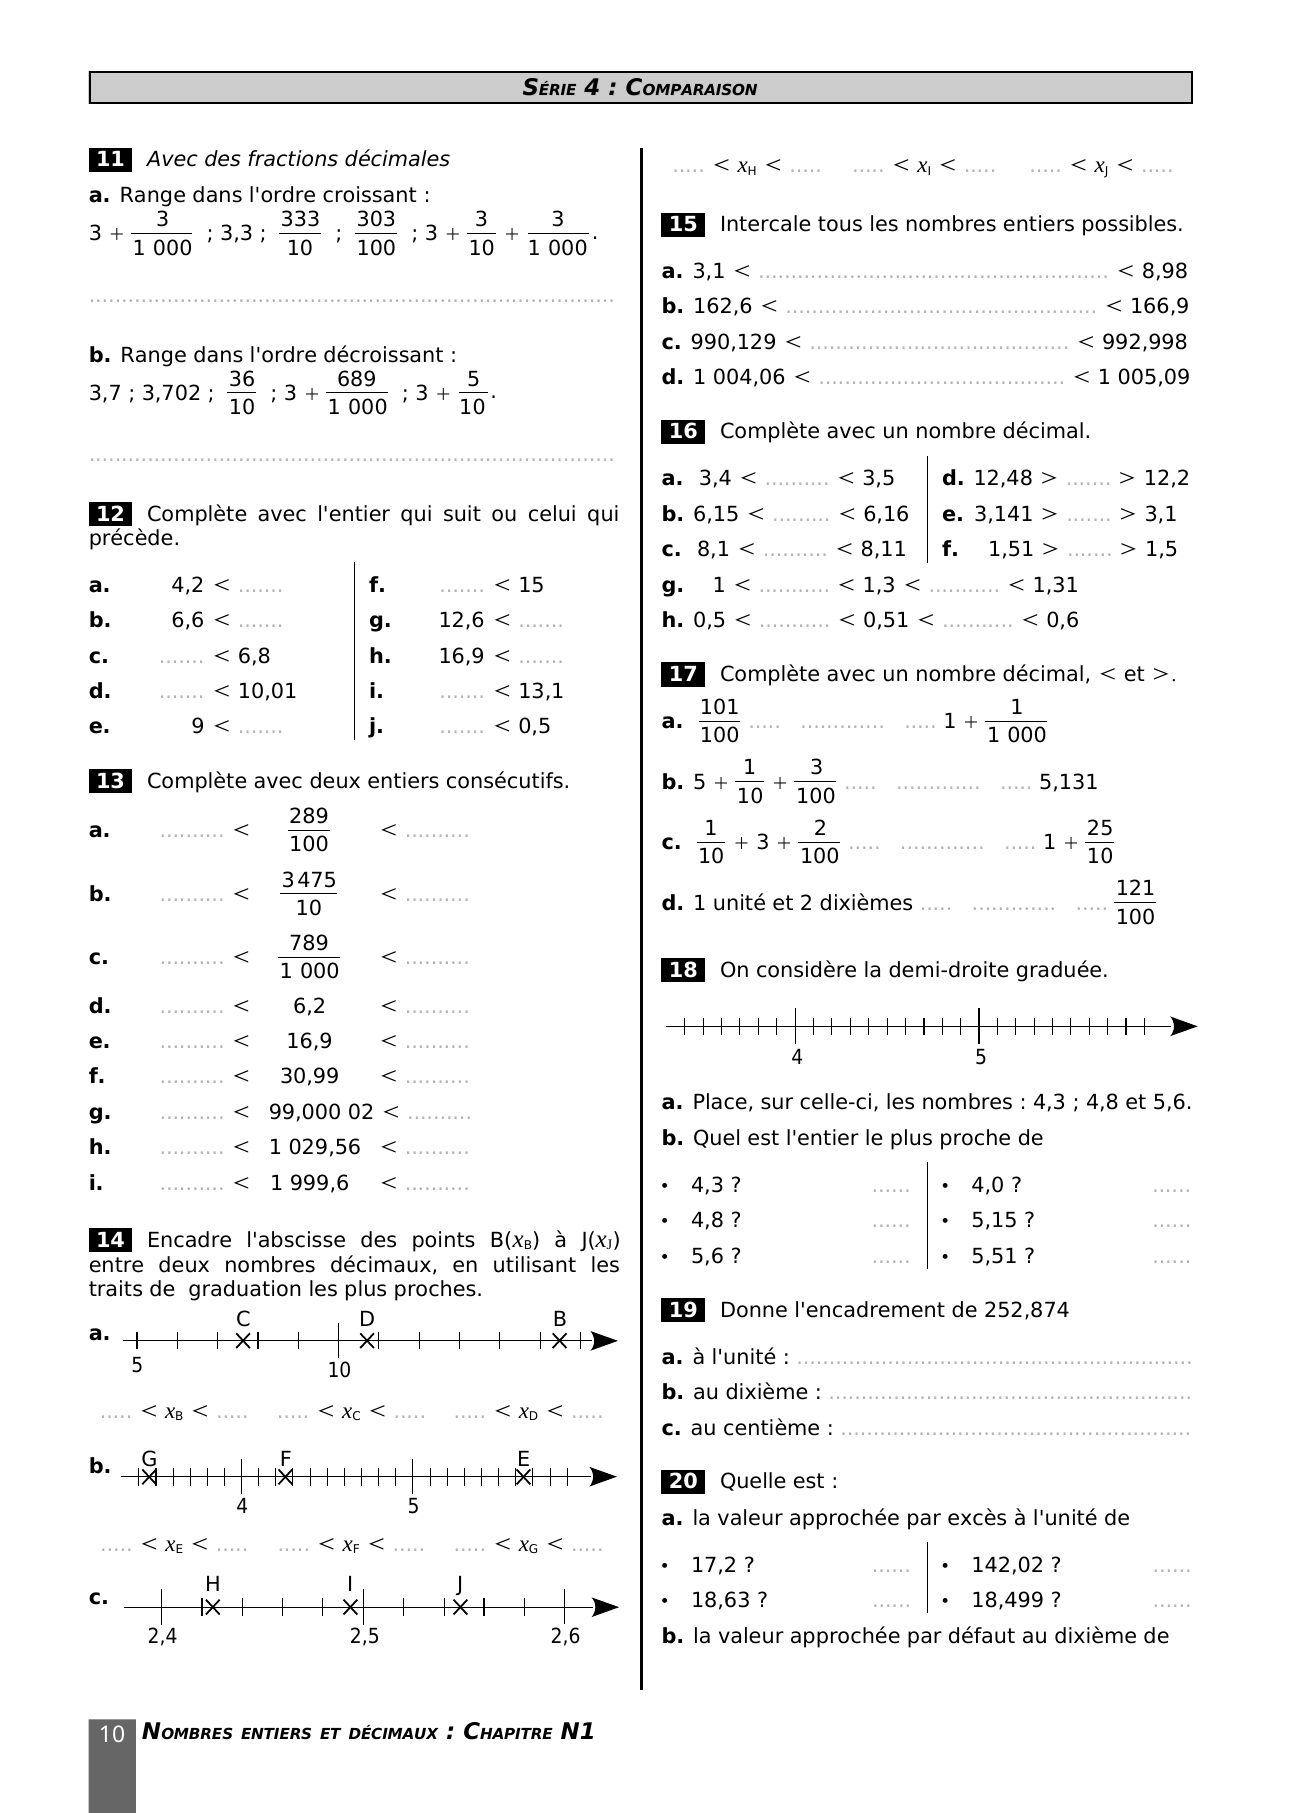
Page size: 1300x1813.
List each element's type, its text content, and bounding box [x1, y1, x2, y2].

list 8,1  ..........  8,11 [661, 527, 912, 562]
table_header .....  xB  ..... [89, 1393, 266, 1428]
list 3,4  ..........  3,5 [661, 456, 912, 491]
list ................................................................................. [88, 442, 620, 467]
list Complète avec deux entiers consécutifs. [132, 769, 620, 793]
list 4,8 ? ...... [661, 1197, 912, 1233]
list Complète avec un nombre décimal. [705, 420, 1193, 444]
list 3,141  .......  3,1 [942, 491, 1193, 527]
list 3,1  ......................................................  8,98 [661, 248, 1193, 284]
list au centième : ...................................................... [661, 1405, 1193, 1440]
list Quelle est : [661, 1469, 1193, 1494]
list 1,51  .......  1,5 [942, 527, 1193, 562]
list la valeur approchée par excès à l'unité de [661, 1506, 1193, 1530]
list Intercale tous les nombres entiers possibles. [661, 212, 1193, 237]
list 6,15  .........  6,16 [661, 491, 912, 527]
table_header .....  xH  ..... [661, 148, 838, 183]
list 5,15 ? ...... [942, 1197, 1193, 1233]
list On considère la demi‑droite graduée. [705, 958, 1193, 982]
list ..........  6,2  .......... [88, 983, 620, 1018]
list 162,6  ................................................  166,9 [661, 284, 1193, 319]
list 0,5  ...........  0,51  ...........  0,6 [661, 597, 1193, 633]
list 3,7 ; 3,702 ; ; 3  ; 3  [88, 367, 620, 419]
list 9  ....... [88, 704, 339, 739]
list Avec des fractions décimales [132, 148, 620, 172]
list 5,6 ? ...... [661, 1233, 912, 1268]
list Range dans l'ordre décroissant : [88, 343, 620, 367]
list à l'unité : ............................................................. [661, 1334, 1193, 1369]
list .......  10,01 [88, 668, 339, 704]
list Place, sur celle‑ci, les nombres : 4,3 ; 4,8 et 5,6. [661, 1090, 1193, 1114]
list  3 ..... ............. ..... 1  [661, 817, 1193, 868]
table_header .....  xJ  ..... [1016, 148, 1193, 183]
list 17,2 ? ...... [661, 1542, 912, 1577]
list au dixième : ........................................................ [661, 1369, 1193, 1405]
list .......  0,5 [369, 704, 620, 739]
list 4,3 ? ...... [661, 1162, 912, 1197]
list 18,499 ? ...... [942, 1577, 1193, 1612]
list Donne l'encadrement de 252,874 [705, 1298, 1193, 1322]
list 12,6  ....... [369, 598, 620, 633]
list 1 004,06  ......................................  1 005,09 [661, 355, 1193, 390]
list ..........   .......... [88, 868, 620, 920]
list .......  13,1 [369, 668, 620, 704]
list 18,63 ? ...... [661, 1577, 912, 1612]
list 1 unité et 2 dixièmes ..... ............. ..... [661, 877, 1193, 929]
list 4,2  ....... [88, 562, 339, 598]
list 6,6  ....... [88, 598, 339, 633]
table_header .....  xG  ..... [443, 1526, 620, 1562]
table_header .....  xE  ..... [89, 1526, 266, 1562]
list 4,0 ? ...... [942, 1162, 1193, 1197]
list Encadre l'abscisse des points B(xB) à J(xJ) entre deux nombres décimaux, en utilisant les traits de graduation les plus proches. [88, 1225, 620, 1301]
table_header .....  xI  ..... [839, 148, 1016, 183]
list Range dans l'ordre croissant : 3  ; 3,3 ; ; ; 3  [88, 184, 620, 259]
list 12,48  .......  12,2 [942, 456, 1193, 491]
list ................................................................................. [88, 283, 620, 307]
table_header .....  xC  ..... [266, 1393, 443, 1428]
list ..........  1 029,56  .......... [88, 1125, 620, 1160]
list ..........   .......... [88, 805, 620, 856]
table_header .....  xF  ..... [266, 1526, 443, 1562]
list Complète avec un nombre décimal,  et . [705, 662, 1193, 687]
list Quel est l'entier le plus proche de [661, 1126, 1193, 1150]
list ..........  99,000 02  .......... [88, 1089, 620, 1125]
list .......  15 [369, 562, 620, 598]
list ..........  16,9  .......... [88, 1018, 620, 1054]
list 1  ...........  1,3  ...........  1,31 [661, 562, 1193, 597]
list ..... ............. ..... 1  [661, 696, 1193, 747]
list 5,51 ? ...... [942, 1233, 1193, 1268]
list ..........  1 999,6  .......... [88, 1160, 620, 1196]
list la valeur approchée par défaut au dixième de [661, 1624, 1193, 1648]
list 142,02 ? ...... [942, 1542, 1193, 1577]
list ..........  30,99  .......... [88, 1054, 620, 1089]
list Complète avec l'entier qui suit ou celui qui précède. [88, 502, 620, 551]
list ..........   .......... [88, 932, 620, 983]
list 990,129  ........................................  992,998 [661, 319, 1193, 355]
list 5 ..... ............. ..... 5,131 [661, 756, 1193, 808]
list 16,9  ....... [369, 633, 620, 668]
list .......  6,8 [88, 633, 339, 668]
table_header .....  xD  ..... [443, 1393, 620, 1428]
